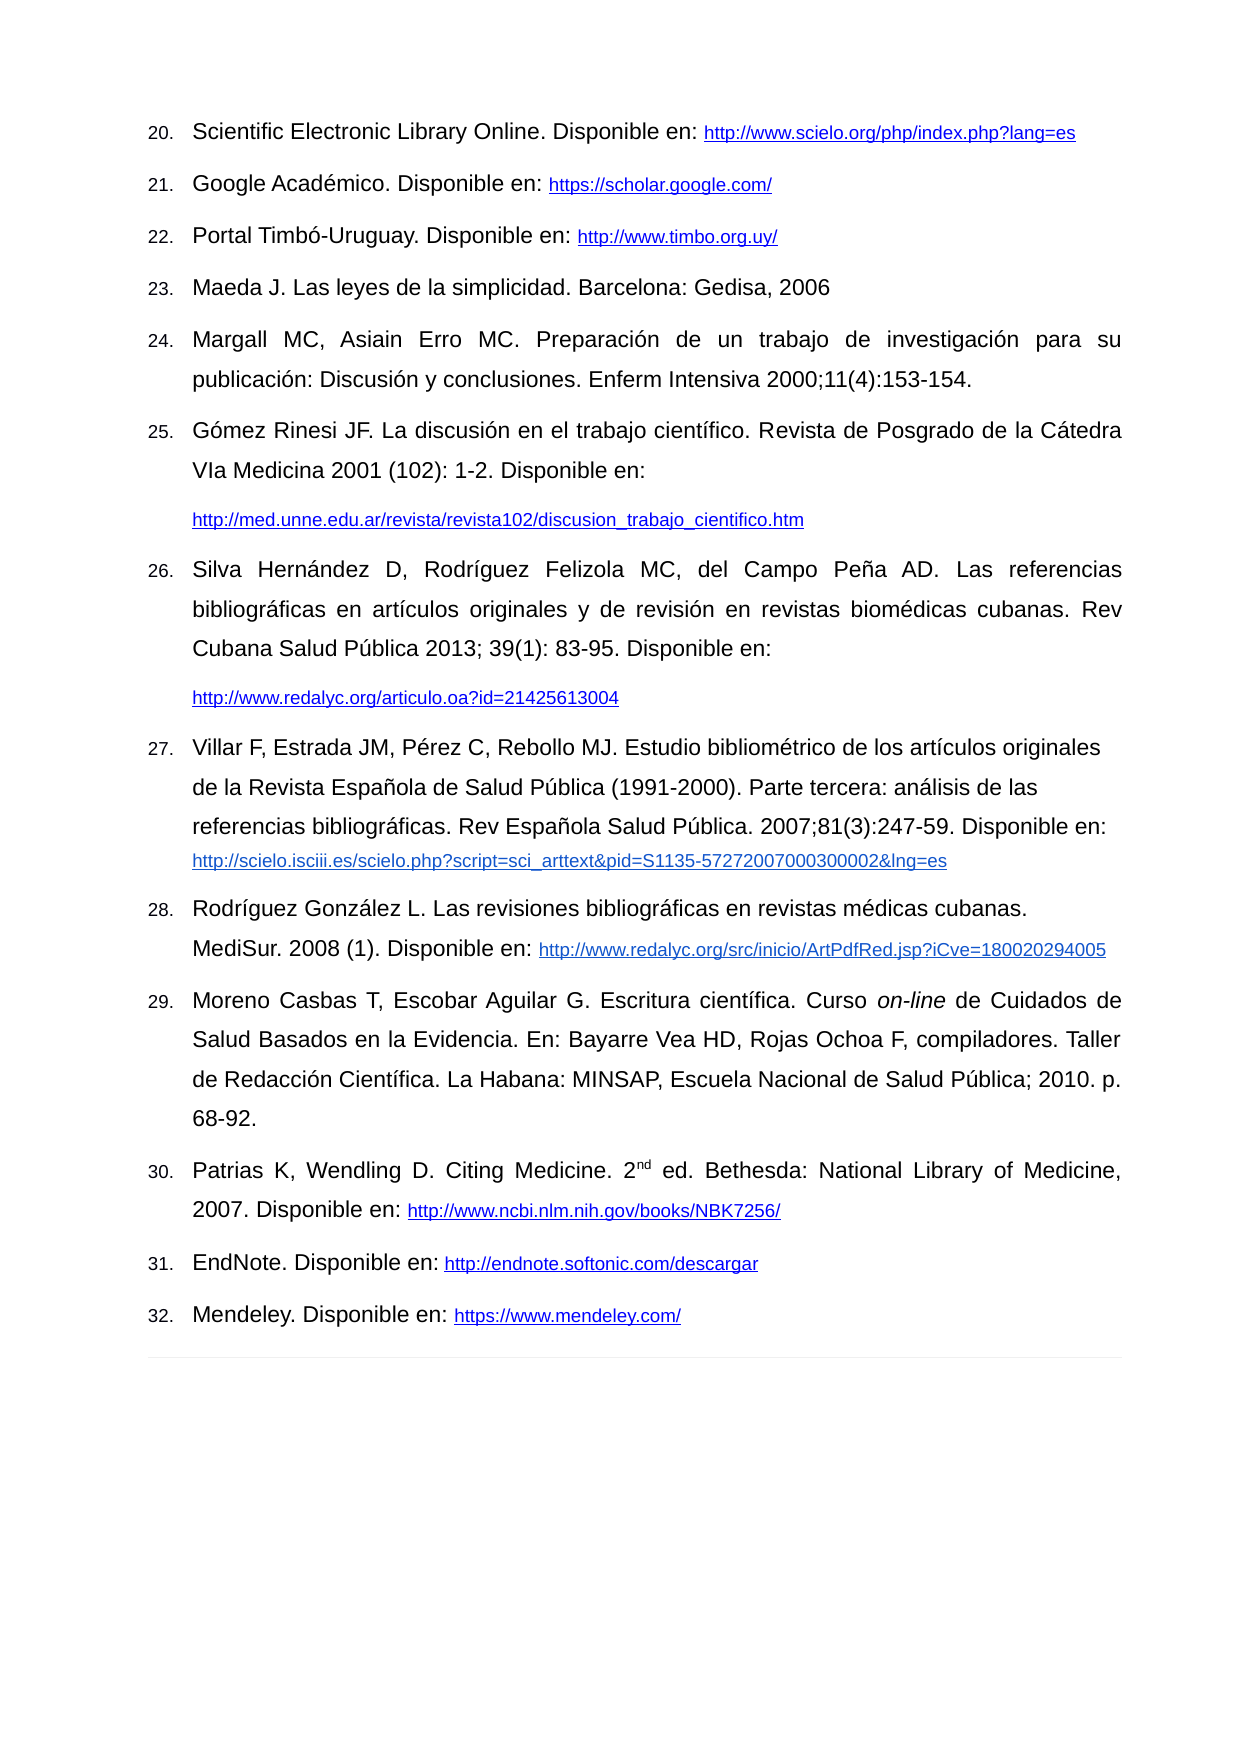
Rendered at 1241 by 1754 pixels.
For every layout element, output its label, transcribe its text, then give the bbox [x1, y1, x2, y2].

list Gómez Rinesi JF. La discusión en el trabajo científico. Revista de Posgrado de la Cátedra VIa Medicina 2001 (102): 1-2. Disponible en: [148, 417, 1122, 483]
list Margall MC, Asiain Erro MC. Preparación de un trabajo de investigación para su publicación: Discusión y conclusiones. Enferm Intensiva 2000;11(4):153-154. [148, 326, 1122, 392]
list Maeda J. Las leyes de la simplicidad. Barcelona: Gedisa, 2006 [148, 274, 1122, 300]
list Villar F, Estrada JM, Pérez C, Rebollo MJ. Estudio bibliométrico de los artículos originales de la Revista Española de Salud Pública (1991-2000). Parte tercera: análisis de las referencias bibliográficas. Rev Española Salud Pública. 2007;81(3):247-59. Disponible en: http://scielo.isciii.es/scielo.php?script=sci_arttext&pid=S1135-57272007000300002&lng=es [148, 734, 1122, 872]
list Scientific Electronic Library Online. Disponible en: http://www.scielo.org/php/index.php?lang=es [148, 118, 1122, 144]
list Moreno Casbas T, Escobar Aguilar G. Escritura científica. Curso on-line de Cuidados de Salud Basados en la Evidencia. En: Bayarre Vea HD, Rojas Ochoa F, compiladores. Taller de Redacción Científica. La Habana: MINSAP, Escuela Nacional de Salud Pública; 2010. p. 68-92. [148, 987, 1122, 1131]
list Patrias K, Wendling D. Citing Medicine. 2nd ed. Bethesda: National Library of Medicine, 2007. Disponible en: http://www.ncbi.nlm.nih.gov/books/NBK7256/ [148, 1157, 1122, 1223]
list Google Académico. Disponible en: https://scholar.google.com/ [148, 170, 1122, 196]
list Rodríguez González L. Las revisiones bibliográficas en revistas médicas cubanas. MediSur. 2008 (1). Disponible en: http://www.redalyc.org/src/inicio/ArtPdfRed.jsp?iCve=180020294005 [148, 895, 1122, 961]
list Silva Hernández D, Rodríguez Felizola MC, del Campo Peña AD. Las referencias bibliográficas en artículos originales y de revisión en revistas biomédicas cubanas. Rev Cubana Salud Pública 2013; 39(1): 83-95. Disponible en: [148, 556, 1122, 661]
list Portal Timbó-Uruguay. Disponible en: http://www.timbo.org.uy/ [148, 222, 1122, 248]
list http://med.unne.edu.ar/revista/revista102/discusion_trabajo_cientifico.htm [148, 509, 1122, 531]
list EndNote. Disponible en: http://endnote.softonic.com/descargar [148, 1248, 1122, 1275]
list Mendeley. Disponible en: https://www.mendeley.com/ [148, 1301, 1122, 1357]
list http://www.redalyc.org/articulo.oa?id=21425613004 [148, 687, 1122, 709]
